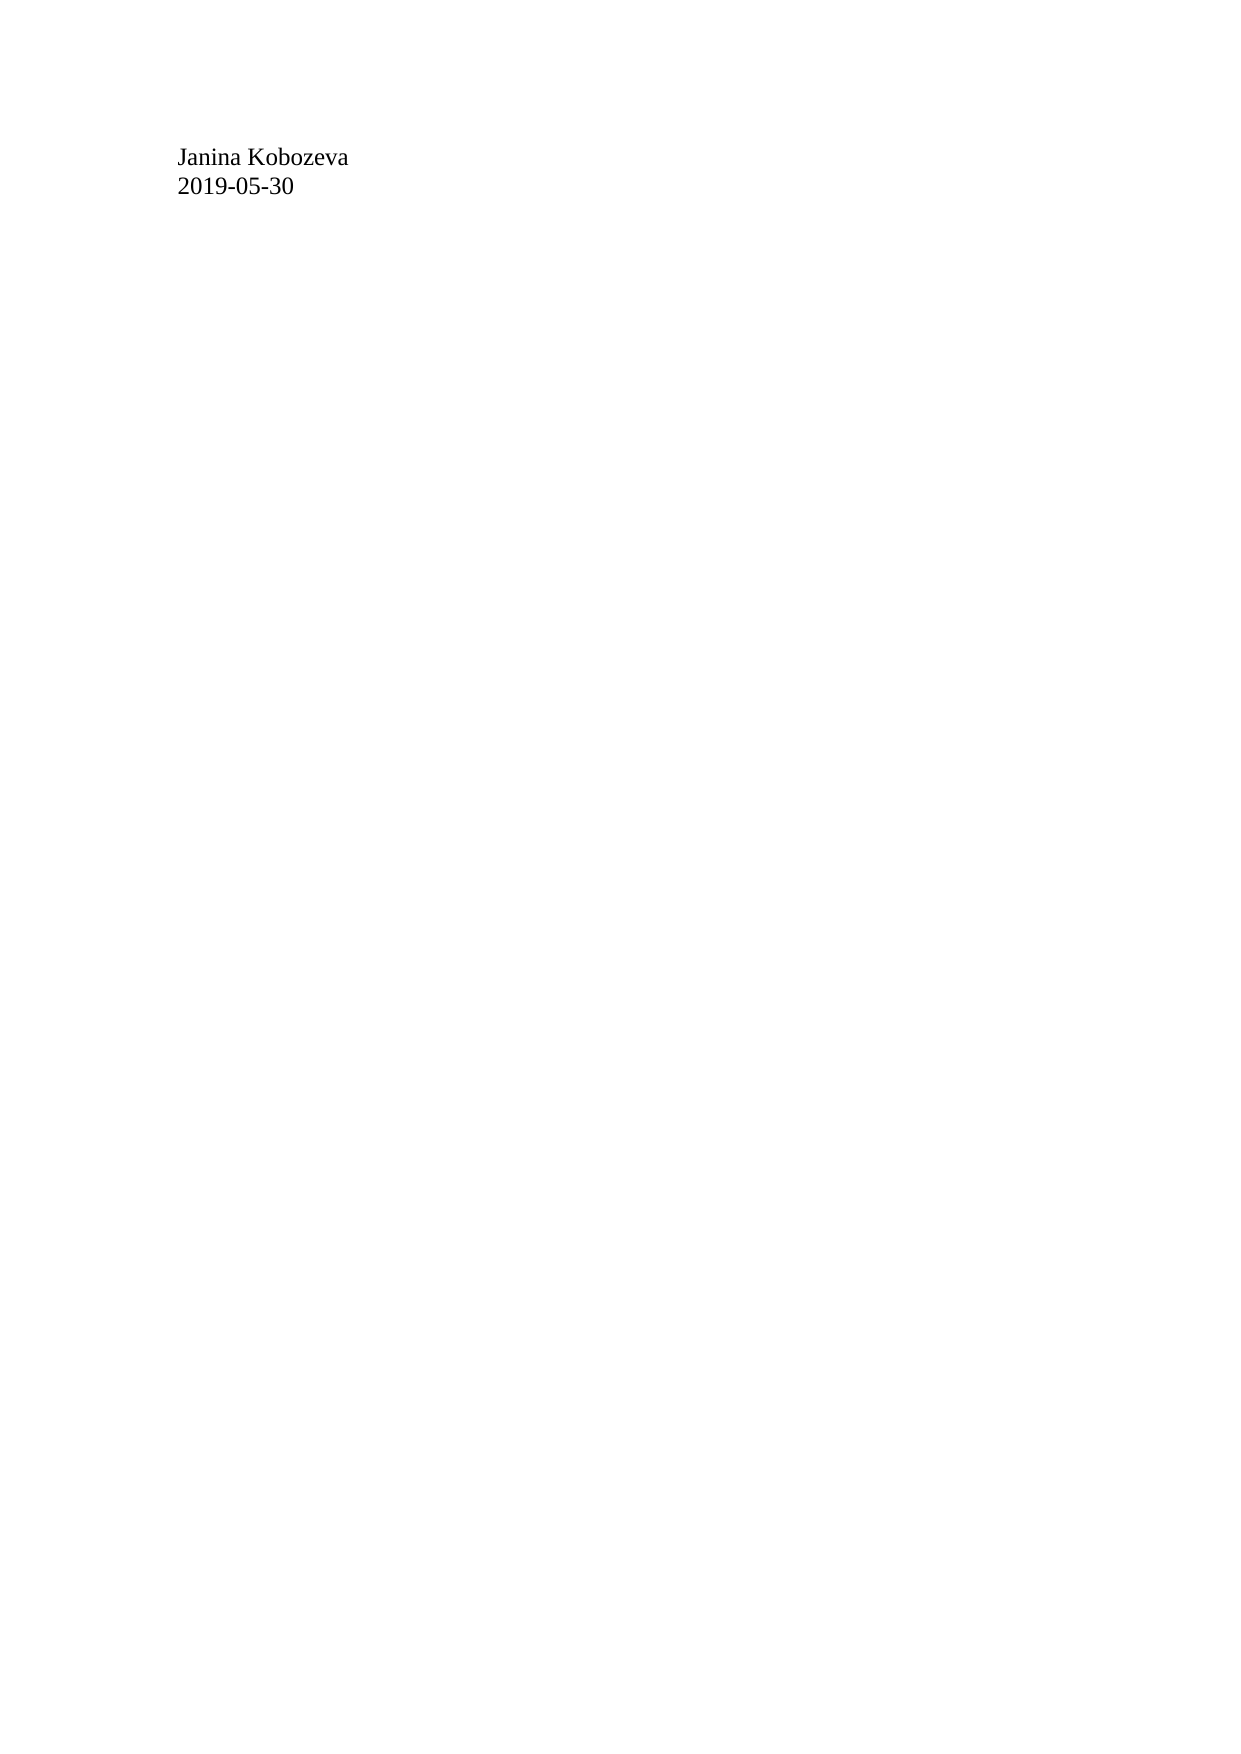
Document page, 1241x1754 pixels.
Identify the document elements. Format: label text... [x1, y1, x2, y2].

text Janina Kobozeva [177, 142, 1167, 171]
text 2019-05-30 [177, 171, 1167, 200]
